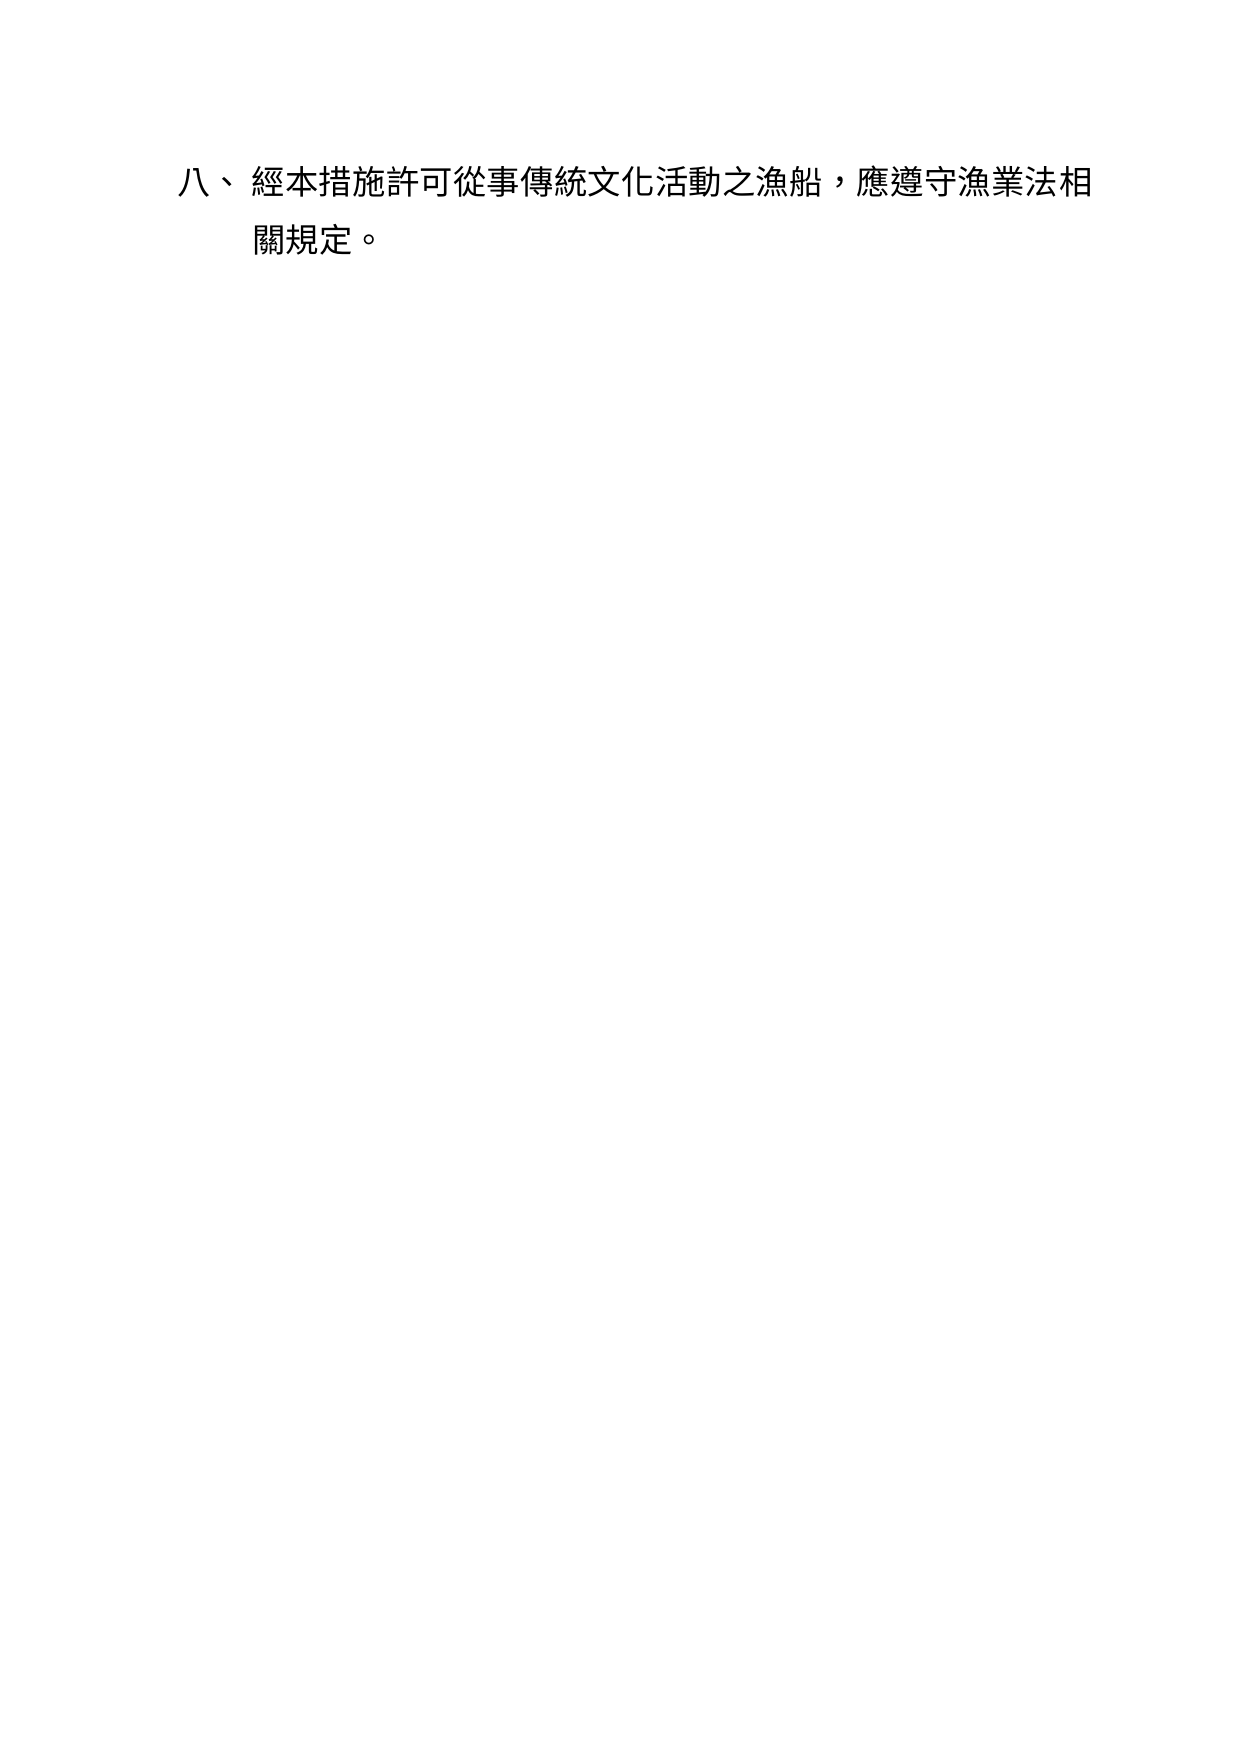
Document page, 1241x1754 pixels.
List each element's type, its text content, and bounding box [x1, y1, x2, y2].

list 經本措施許可從事傳統文化活動之漁船，應遵守漁業法相關規定。 [177, 148, 1092, 264]
